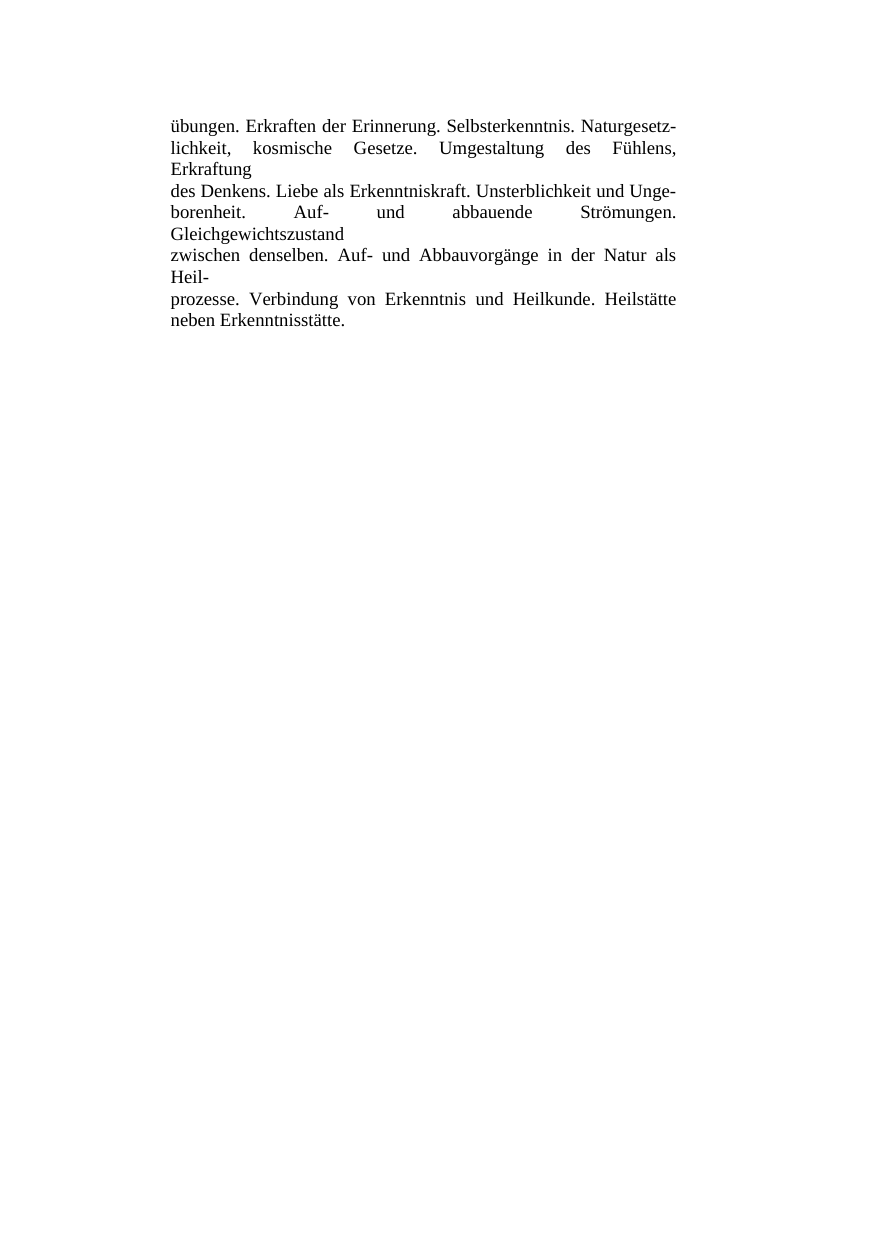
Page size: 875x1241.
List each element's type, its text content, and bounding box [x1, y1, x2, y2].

text übungen. Erkraften der Erinnerung. Selbsterkenntnis. Naturgesetz- lichkeit, kosmische Gesetze. Umgestaltung des Fühlens, Erkraftung des Denkens. Liebe als Erkenntniskraft. Unsterblichkeit und Unge- borenheit. Auf- und abbauende Strömungen. Gleichgewichtszustand zwischen denselben. Auf- und Abbauvorgänge in der Natur als Heil- prozesse. Verbindung von Erkenntnis und Heilkunde. Heilstätte neben Erkenntnisstätte. [170, 115, 677, 331]
